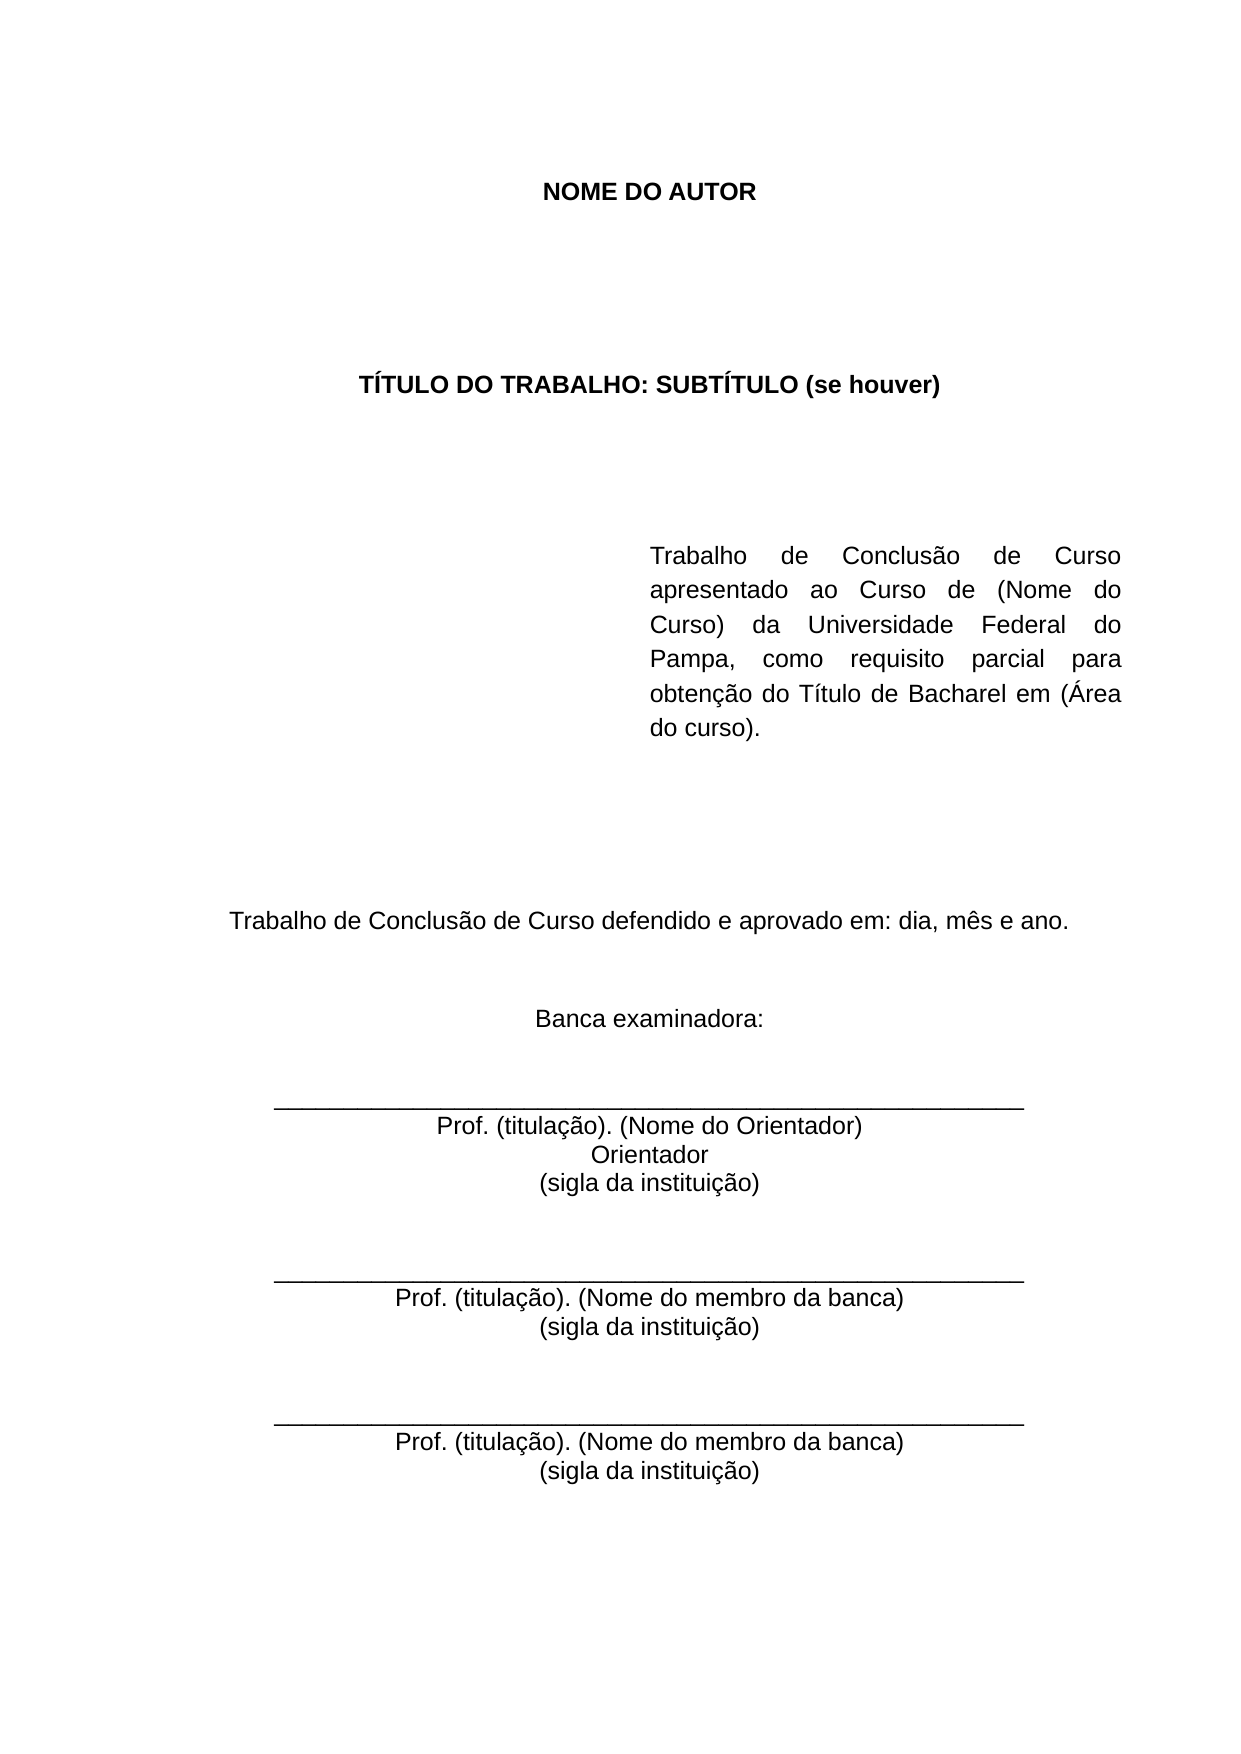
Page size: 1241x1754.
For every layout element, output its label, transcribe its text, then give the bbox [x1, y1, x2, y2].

text Banca examinadora: [177, 1004, 1122, 1033]
text (sigla da instituição) [177, 1168, 1122, 1197]
text TÍTULO DO TRABALHO: SUBTÍTULO (se houver) [177, 370, 1122, 399]
text Prof. (titulação). (Nome do Orientador) [177, 1111, 1122, 1140]
text NOME DO AUTOR [177, 177, 1122, 206]
text (sigla da instituição) [177, 1456, 1122, 1485]
text Prof. (titulação). (Nome do membro da banca) [177, 1283, 1122, 1312]
text Trabalho de Conclusão de Curso defendido e aprovado em: dia, mês e ano. [177, 906, 1122, 935]
text Trabalho de Conclusão de Curso apresentado ao Curso de (Nome do Curso) da Universidade Federal do Pampa, como requisito parcial para obtenção do Título de Bacharel em (Área do curso). [649, 541, 1122, 742]
text Orientador [177, 1140, 1122, 1168]
text ______________________________________________________ [177, 1398, 1122, 1427]
text Prof. (titulação). (Nome do membro da banca) [177, 1427, 1122, 1456]
text ______________________________________________________ [177, 1255, 1122, 1283]
text ______________________________________________________ [177, 1082, 1122, 1111]
text (sigla da instituição) [177, 1312, 1122, 1341]
